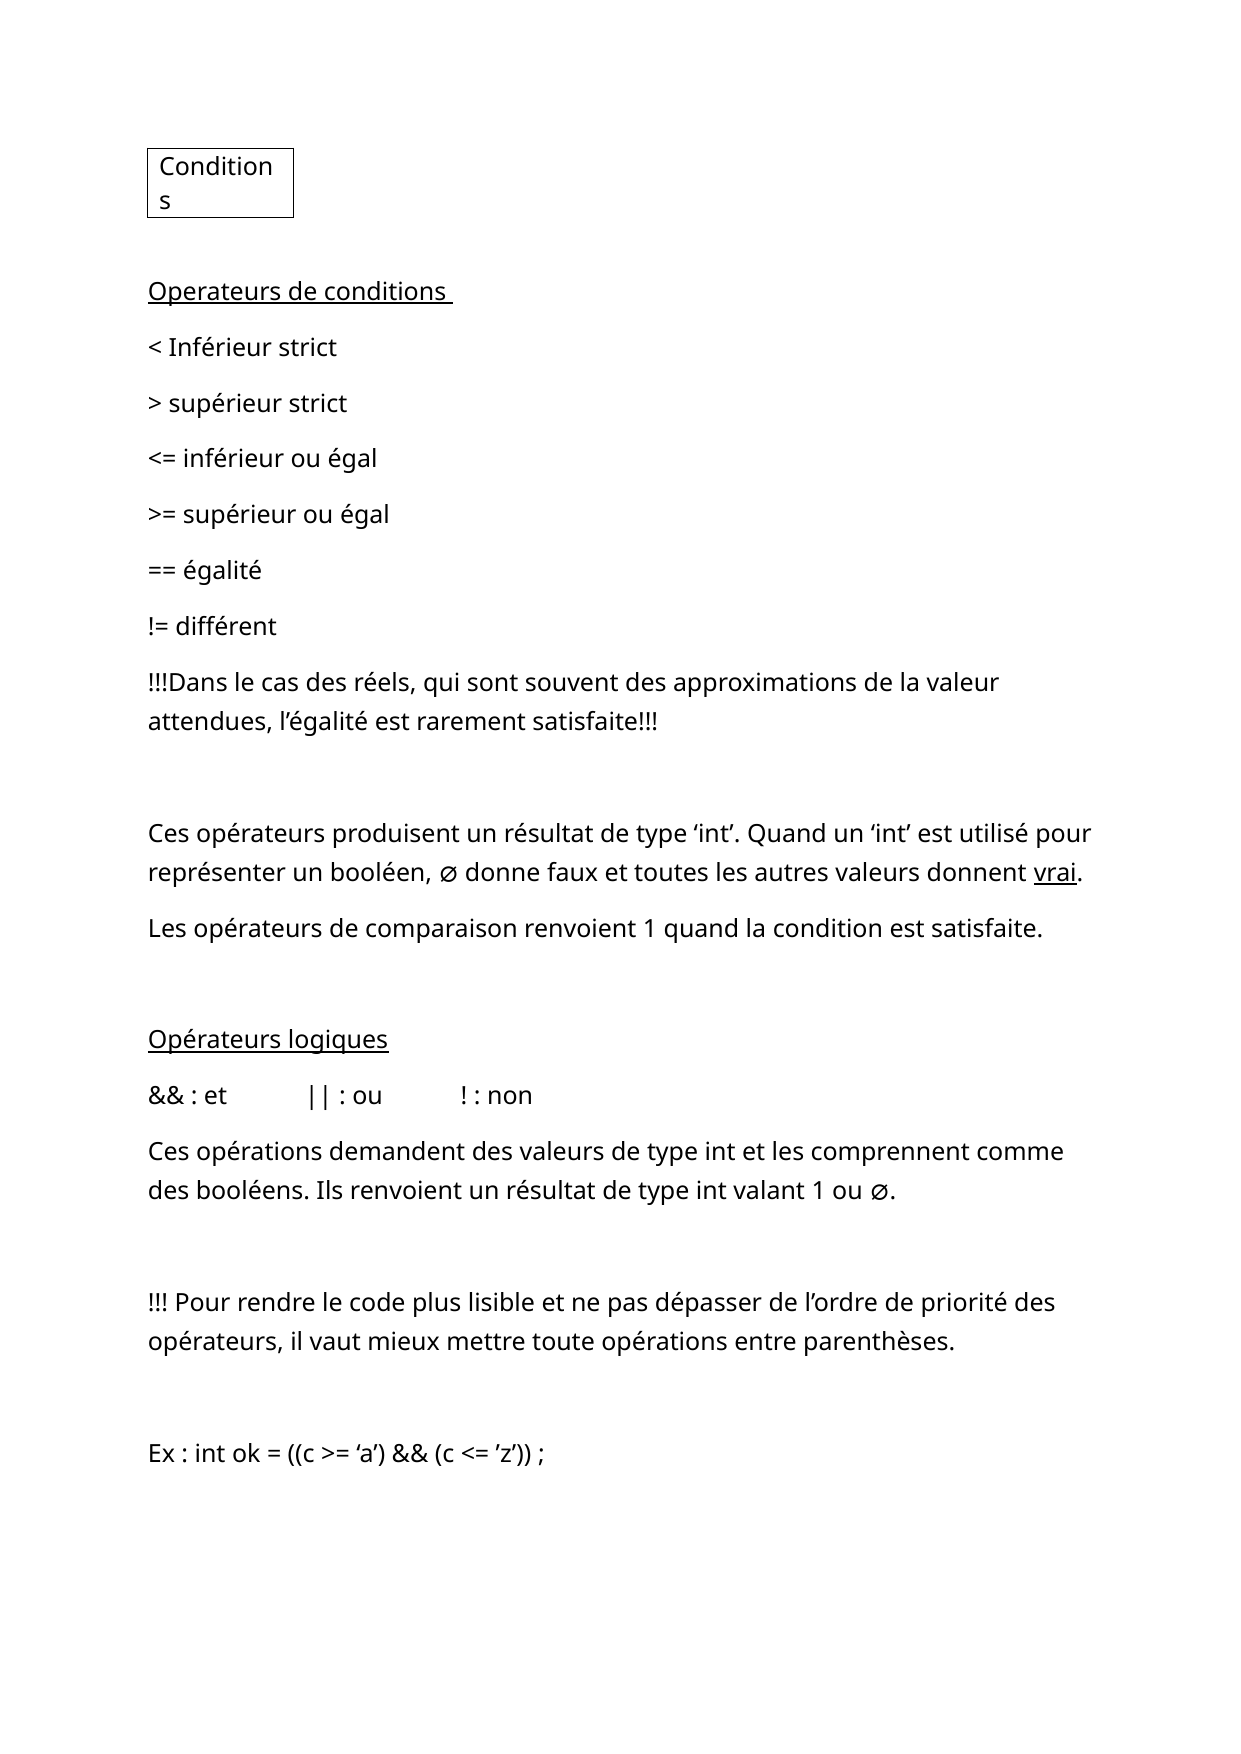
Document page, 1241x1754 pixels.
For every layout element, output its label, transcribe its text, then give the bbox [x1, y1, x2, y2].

text Ces opérations demandent des valeurs de type int et les comprennent comme des booléens. Ils renvoient un résultat de type int valant 1 ou ⌀. [148, 1134, 1093, 1207]
text <= inférieur ou égal [148, 441, 1093, 475]
text == égalité [148, 553, 1093, 587]
text < Inférieur strict [148, 329, 1093, 363]
text !!! Pour rendre le code plus lisible et ne pas dépasser de l’ordre de priorité des opérateurs, il vaut mieux mettre toute opérations entre parenthèses. [148, 1284, 1093, 1358]
text != différent [148, 609, 1093, 643]
text Opérateurs logiques [148, 1022, 1093, 1056]
text Les opérateurs de comparaison renvoient 1 quand la condition est satisfaite. [148, 910, 1093, 944]
text Operateurs de conditions [148, 274, 1093, 308]
text Ces opérateurs produisent un résultat de type ‘int’. Quand un ‘int’ est utilisé pour représenter un booléen, ⌀ donne faux et toutes les autres valeurs donnent vrai. [148, 815, 1093, 888]
text Ex : int ok = ((c >= ‘a’) && (c <= ’z’)) ; [148, 1435, 1093, 1469]
text > supérieur strict [148, 385, 1093, 419]
text && : et || : ou ! : non [148, 1078, 1093, 1112]
table_header Conditions [148, 149, 293, 217]
text !!!Dans le cas des réels, qui sont souvent des approximations de la valeur attendues, l’égalité est rarement satisfaite!!! [148, 664, 1093, 738]
text >= supérieur ou égal [148, 497, 1093, 531]
